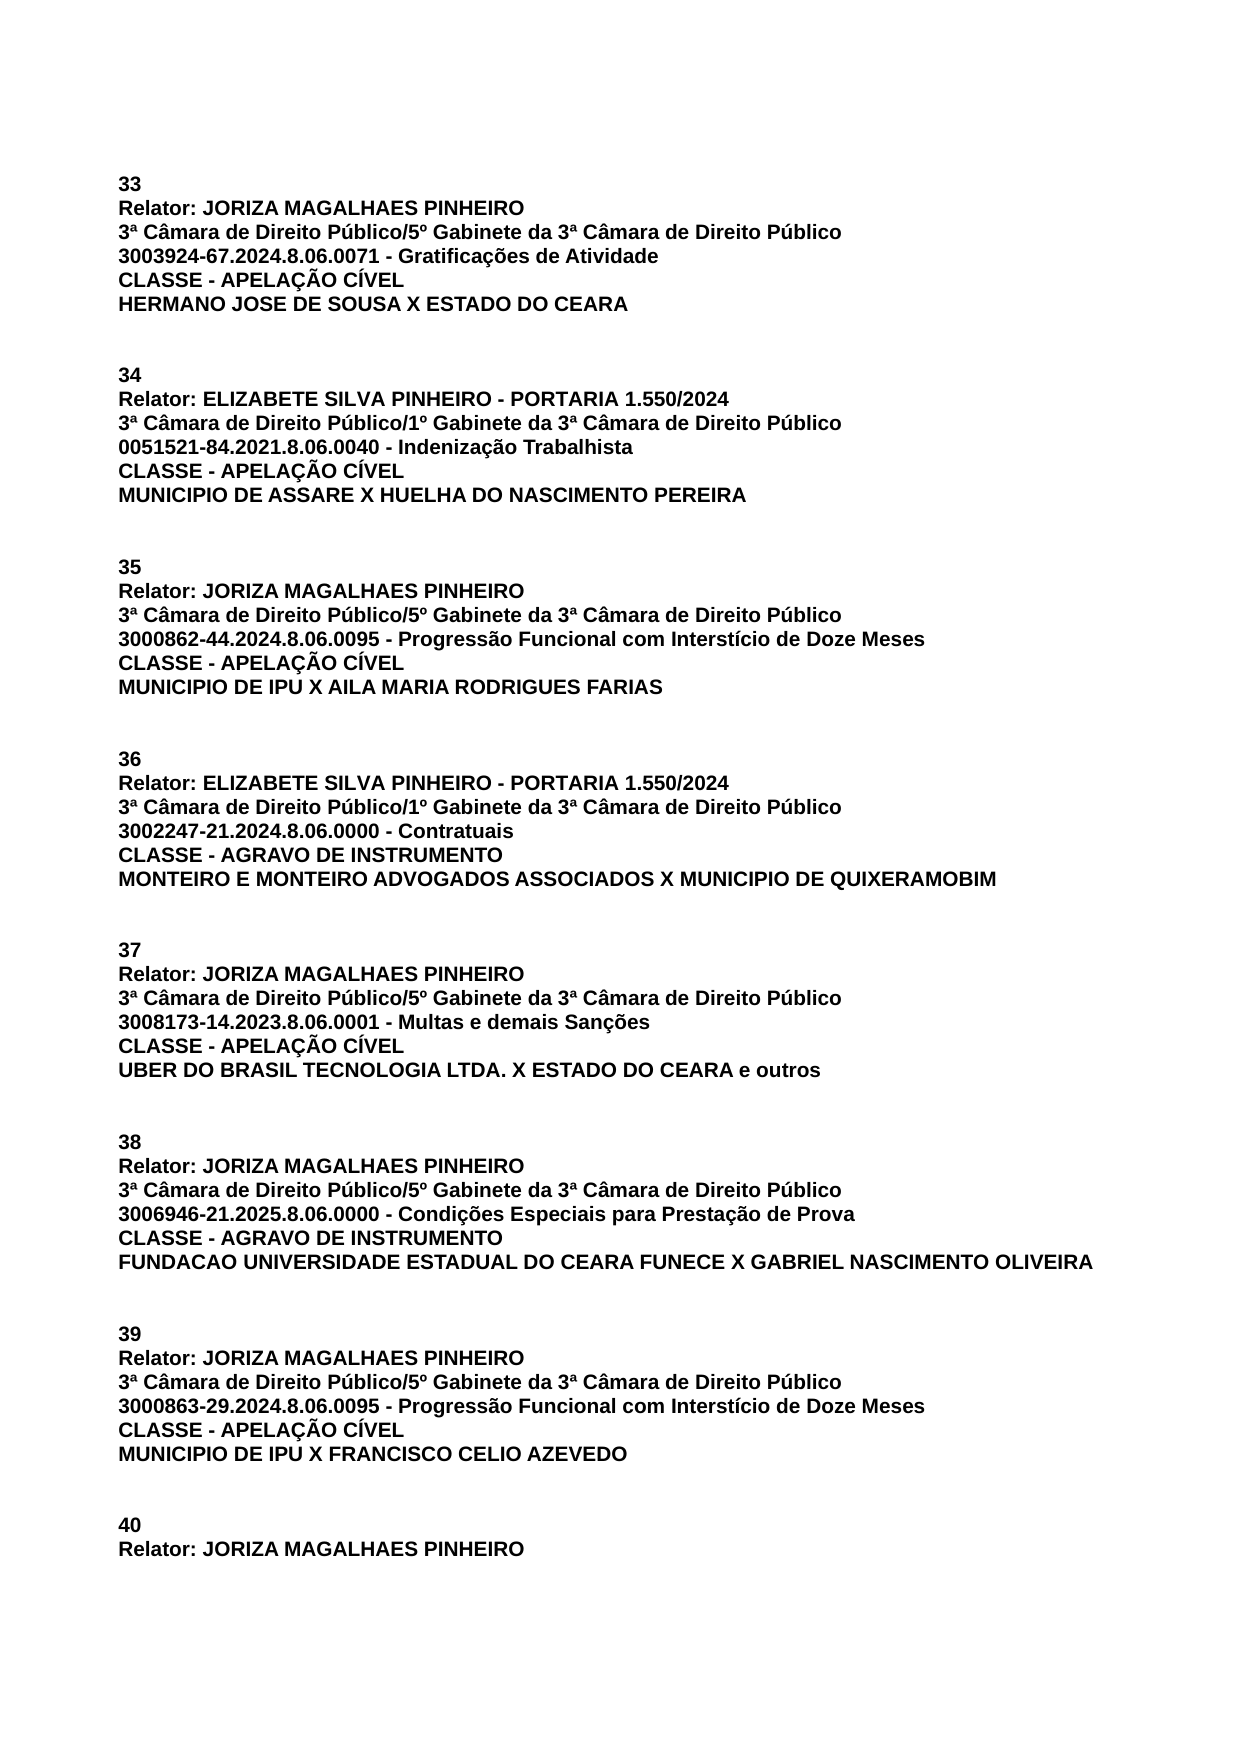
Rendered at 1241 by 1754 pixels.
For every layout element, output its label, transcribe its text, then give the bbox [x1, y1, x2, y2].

text MUNICIPIO DE ASSARE X HUELHA DO NASCIMENTO PEREIRA [118, 483, 1122, 507]
text Relator: JORIZA MAGALHAES PINHEIRO [118, 962, 1122, 986]
text Relator: ELIZABETE SILVA PINHEIRO - PORTARIA 1.550/2024 [118, 771, 1122, 794]
text 3ª Câmara de Direito Público/1º Gabinete da 3ª Câmara de Direito Público [118, 794, 1122, 818]
text UBER DO BRASIL TECNOLOGIA LTDA. X ESTADO DO CEARA e outros [118, 1058, 1122, 1082]
text 33 [118, 172, 1122, 196]
text MUNICIPIO DE IPU X FRANCISCO CELIO AZEVEDO [118, 1441, 1122, 1465]
text CLASSE - AGRAVO DE INSTRUMENTO [118, 842, 1122, 866]
text 3008173-14.2023.8.06.0001 - Multas e demais Sanções [118, 1010, 1122, 1034]
text 38 [118, 1130, 1122, 1154]
text 3ª Câmara de Direito Público/5º Gabinete da 3ª Câmara de Direito Público [118, 1178, 1122, 1202]
text CLASSE - APELAÇÃO CÍVEL [118, 459, 1122, 483]
text 3003924-67.2024.8.06.0071 - Gratificações de Atividade [118, 243, 1122, 267]
text MONTEIRO E MONTEIRO ADVOGADOS ASSOCIADOS X MUNICIPIO DE QUIXERAMOBIM [118, 866, 1122, 890]
text CLASSE - APELAÇÃO CÍVEL [118, 1034, 1122, 1058]
text 39 [118, 1322, 1122, 1346]
text Relator: JORIZA MAGALHAES PINHEIRO [118, 196, 1122, 219]
text 3006946-21.2025.8.06.0000 - Condições Especiais para Prestação de Prova [118, 1202, 1122, 1226]
text 3000863-29.2024.8.06.0095 - Progressão Funcional com Interstício de Doze Meses [118, 1393, 1122, 1417]
text 34 [118, 363, 1122, 387]
text HERMANO JOSE DE SOUSA X ESTADO DO CEARA [118, 291, 1122, 315]
text CLASSE - AGRAVO DE INSTRUMENTO [118, 1226, 1122, 1250]
text 36 [118, 747, 1122, 771]
text 0051521-84.2021.8.06.0040 - Indenização Trabalhista [118, 435, 1122, 459]
text 3ª Câmara de Direito Público/5º Gabinete da 3ª Câmara de Direito Público [118, 986, 1122, 1010]
text Relator: JORIZA MAGALHAES PINHEIRO [118, 1346, 1122, 1369]
text 3ª Câmara de Direito Público/5º Gabinete da 3ª Câmara de Direito Público [118, 1369, 1122, 1393]
text 3ª Câmara de Direito Público/5º Gabinete da 3ª Câmara de Direito Público [118, 219, 1122, 243]
text 3ª Câmara de Direito Público/5º Gabinete da 3ª Câmara de Direito Público [118, 603, 1122, 627]
text 3002247-21.2024.8.06.0000 - Contratuais [118, 818, 1122, 842]
text MUNICIPIO DE IPU X AILA MARIA RODRIGUES FARIAS [118, 675, 1122, 699]
text 40 [118, 1513, 1122, 1537]
text Relator: JORIZA MAGALHAES PINHEIRO [118, 1154, 1122, 1178]
text FUNDACAO UNIVERSIDADE ESTADUAL DO CEARA FUNECE X GABRIEL NASCIMENTO OLIVEIRA [118, 1250, 1122, 1274]
text CLASSE - APELAÇÃO CÍVEL [118, 267, 1122, 291]
text CLASSE - APELAÇÃO CÍVEL [118, 651, 1122, 675]
text 35 [118, 555, 1122, 579]
text 37 [118, 938, 1122, 962]
text Relator: JORIZA MAGALHAES PINHEIRO [118, 579, 1122, 603]
text 3ª Câmara de Direito Público/1º Gabinete da 3ª Câmara de Direito Público [118, 411, 1122, 435]
text 3000862-44.2024.8.06.0095 - Progressão Funcional com Interstício de Doze Meses [118, 627, 1122, 651]
text Relator: JORIZA MAGALHAES PINHEIRO [118, 1537, 1122, 1561]
text Relator: ELIZABETE SILVA PINHEIRO - PORTARIA 1.550/2024 [118, 387, 1122, 411]
text CLASSE - APELAÇÃO CÍVEL [118, 1417, 1122, 1441]
